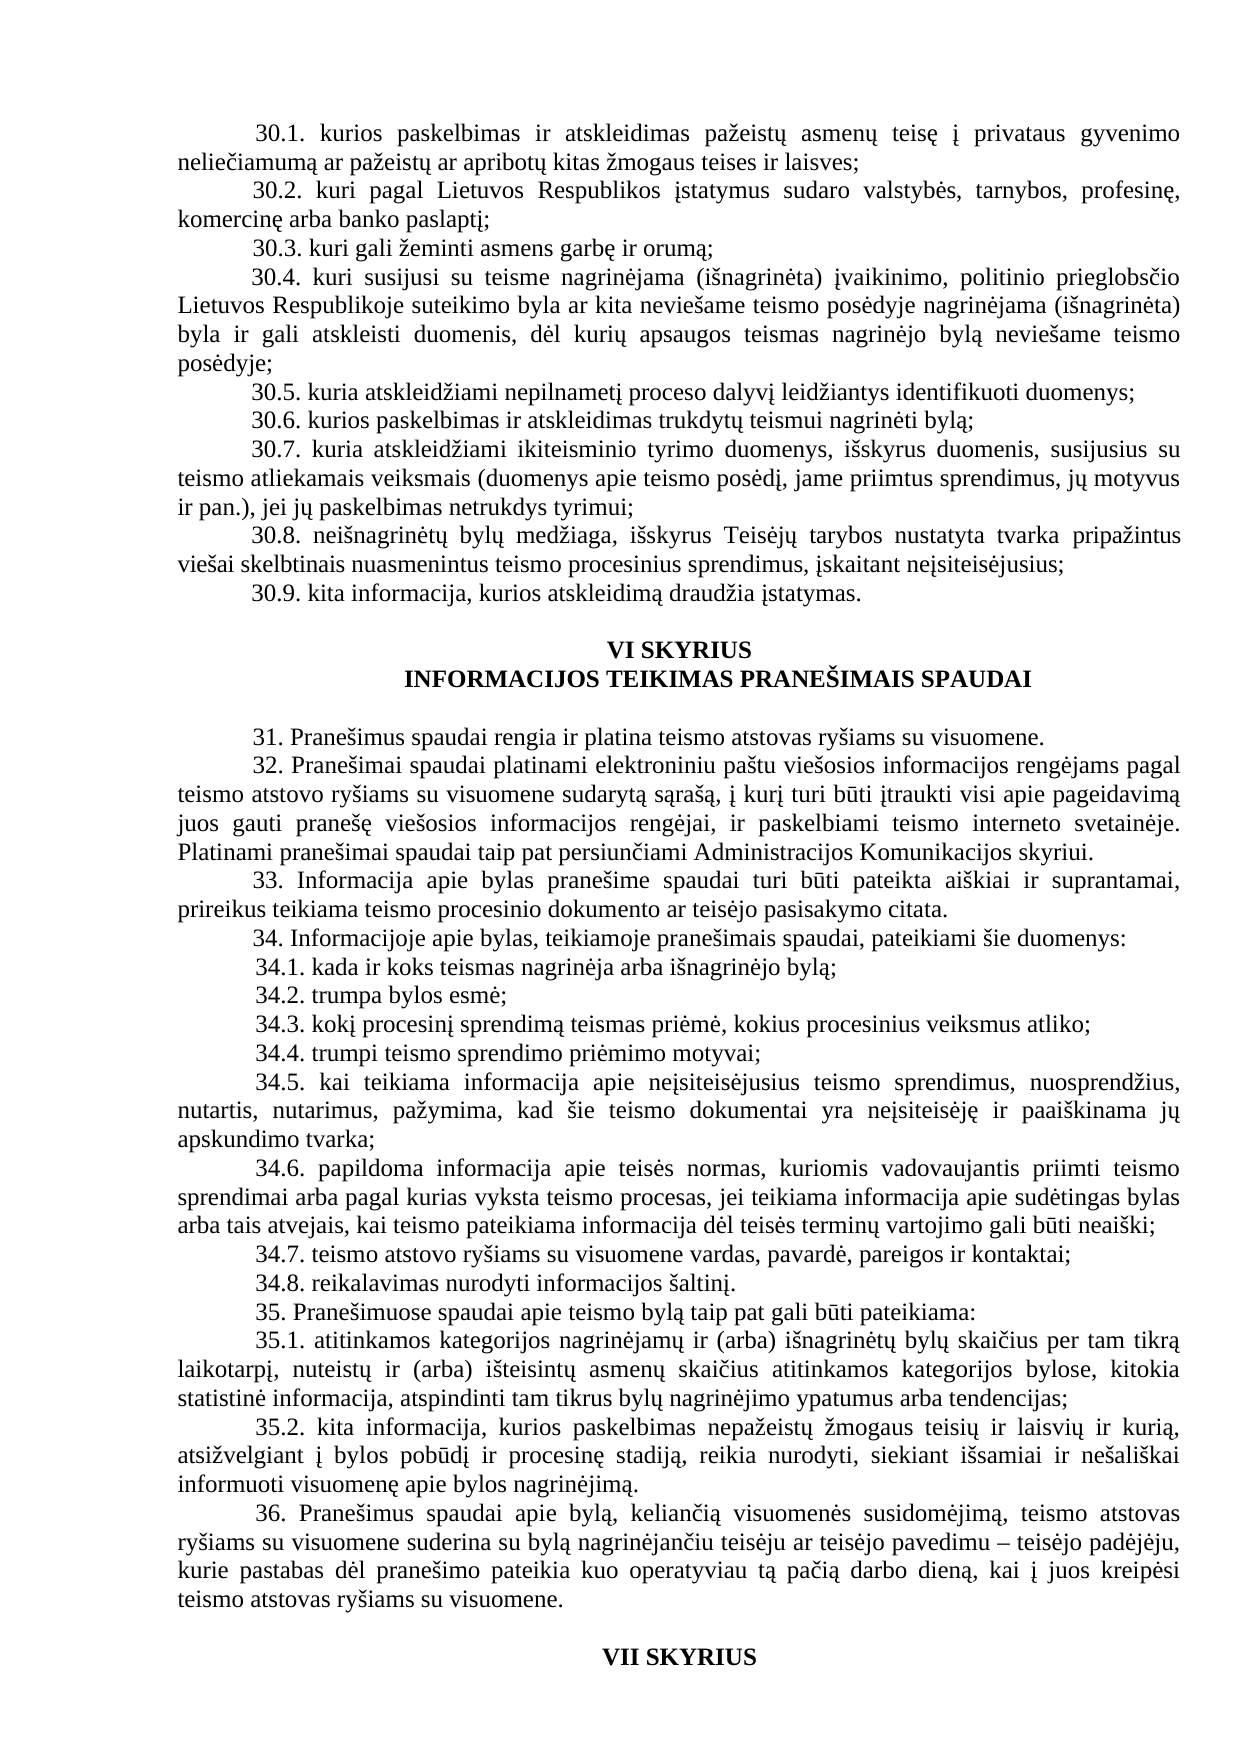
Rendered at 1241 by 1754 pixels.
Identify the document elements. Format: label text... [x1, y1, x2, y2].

text 30.5. kuria atskleidžiami nepilnametį proceso dalyvį leidžiantys identifikuoti duomenys; [177, 377, 1181, 406]
text 30.8. neišnagrinėtų bylų medžiaga, išskyrus Teisėjų tarybos nustatyta tvarka pripažintus viešai skelbtinais nuasmenintus teismo procesinius sprendimus, įskaitant neįsiteisėjusius; [177, 521, 1181, 578]
text 34.4. trumpi teismo sprendimo priėmimo motyvai; [177, 1038, 1181, 1067]
text 30.4. kuri susijusi su teisme nagrinėjama (išnagrinėta) įvaikinimo, politinio prieglobsčio Lietuvos Respublikoje suteikimo byla ar kita neviešame teismo posėdyje nagrinėjama (išnagrinėta) byla ir gali atskleisti duomenis, dėl kurių apsaugos teismas nagrinėjo bylą neviešame teismo posėdyje; [177, 262, 1181, 377]
text VI SKYRIUS [177, 636, 1181, 664]
text 30.7. kuria atskleidžiami ikiteisminio tyrimo duomenys, išskyrus duomenis, susijusius su teismo atliekamais veiksmais (duomenys apie teismo posėdį, jame priimtus sprendimus, jų motyvus ir pan.), jei jų paskelbimas netrukdys tyrimui; [177, 434, 1181, 521]
text 34.7. teismo atstovo ryšiams su visuomene vardas, pavardė, pareigos ir kontaktai; [177, 1239, 1181, 1268]
text INFORMACIJOS TEIKIMAS PRANEŠIMAIS SPAUDAI [177, 664, 1181, 693]
text 30.2. kuri pagal Lietuvos Respublikos įstatymus sudaro valstybės, tarnybos, profesinę, komercinę arba banko paslaptį; [177, 176, 1181, 233]
text 34.5. kai teikiama informacija apie neįsiteisėjusius teismo sprendimus, nuosprendžius, nutartis, nutarimus, pažymima, kad šie teismo dokumentai yra neįsiteisėję ir paaiškinama jų apskundimo tvarka; [177, 1067, 1181, 1153]
text 35. Pranešimuose spaudai apie teismo bylą taip pat gali būti pateikiama: [177, 1297, 1181, 1326]
text 35.2. kita informacija, kurios paskelbimas nepažeistų žmogaus teisių ir laisvių ir kurią, atsižvelgiant į bylos pobūdį ir procesinę stadiją, reikia nurodyti, siekiant išsamiai ir nešališkai informuoti visuomenę apie bylos nagrinėjimą. [177, 1412, 1181, 1498]
text 30.3. kuri gali žeminti asmens garbę ir orumą; [177, 233, 1181, 262]
text 34.1. kada ir koks teismas nagrinėja arba išnagrinėjo bylą; [177, 952, 1181, 981]
text 33. Informacija apie bylas pranešime spaudai turi būti pateikta aiškiai ir suprantamai, prireikus teikiama teismo procesinio dokumento ar teisėjo pasisakymo citata. [177, 866, 1181, 923]
text 36. Pranešimus spaudai apie bylą, keliančią visuomenės susidomėjimą, teismo atstovas ryšiams su visuomene suderina su bylą nagrinėjančiu teisėju ar teisėjo pavedimu – teisėjo padėjėju, kurie pastabas dėl pranešimo pateikia kuo operatyviau tą pačią darbo dieną, kai į juos kreipėsi teismo atstovas ryšiams su visuomene. [177, 1498, 1181, 1613]
text 30.9. kita informacija, kurios atskleidimą draudžia įstatymas. [177, 578, 1181, 607]
text 34.6. papildoma informacija apie teisės normas, kuriomis vadovaujantis priimti teismo sprendimai arba pagal kurias vyksta teismo procesas, jei teikiama informacija apie sudėtingas bylas arba tais atvejais, kai teismo pateikiama informacija dėl teisės terminų vartojimo gali būti neaiški; [177, 1153, 1181, 1239]
text 30.6. kurios paskelbimas ir atskleidimas trukdytų teismui nagrinėti bylą; [177, 406, 1181, 434]
text 32. Pranešimai spaudai platinami elektroniniu paštu viešosios informacijos rengėjams pagal teismo atstovo ryšiams su visuomene sudarytą sąrašą, į kurį turi būti įtraukti visi apie pageidavimą juos gauti pranešę viešosios informacijos rengėjai, ir paskelbiami teismo interneto svetainėje. Platinami pranešimai spaudai taip pat persiunčiami Administracijos Komunikacijos skyriui. [177, 751, 1181, 866]
text 35.1. atitinkamos kategorijos nagrinėjamų ir (arba) išnagrinėtų bylų skaičius per tam tikrą laikotarpį, nuteistų ir (arba) išteisintų asmenų skaičius atitinkamos kategorijos bylose, kitokia statistinė informacija, atspindinti tam tikrus bylų nagrinėjimo ypatumus arba tendencijas; [177, 1326, 1181, 1412]
text 34.2. trumpa bylos esmė; [177, 981, 1181, 1009]
text 34.3. kokį procesinį sprendimą teismas priėmė, kokius procesinius veiksmus atliko; [177, 1009, 1181, 1038]
text 31. Pranešimus spaudai rengia ir platina teismo atstovas ryšiams su visuomene. [177, 722, 1181, 751]
text 30.1. kurios paskelbimas ir atskleidimas pažeistų asmenų teisę į privataus gyvenimo neliečiamumą ar pažeistų ar apribotų kitas žmogaus teises ir laisves; [177, 118, 1181, 176]
text VII SKYRIUS [177, 1642, 1181, 1671]
text 34. Informacijoje apie bylas, teikiamoje pranešimais spaudai, pateikiami šie duomenys: [177, 923, 1181, 952]
text 34.8. reikalavimas nurodyti informacijos šaltinį. [177, 1268, 1181, 1297]
